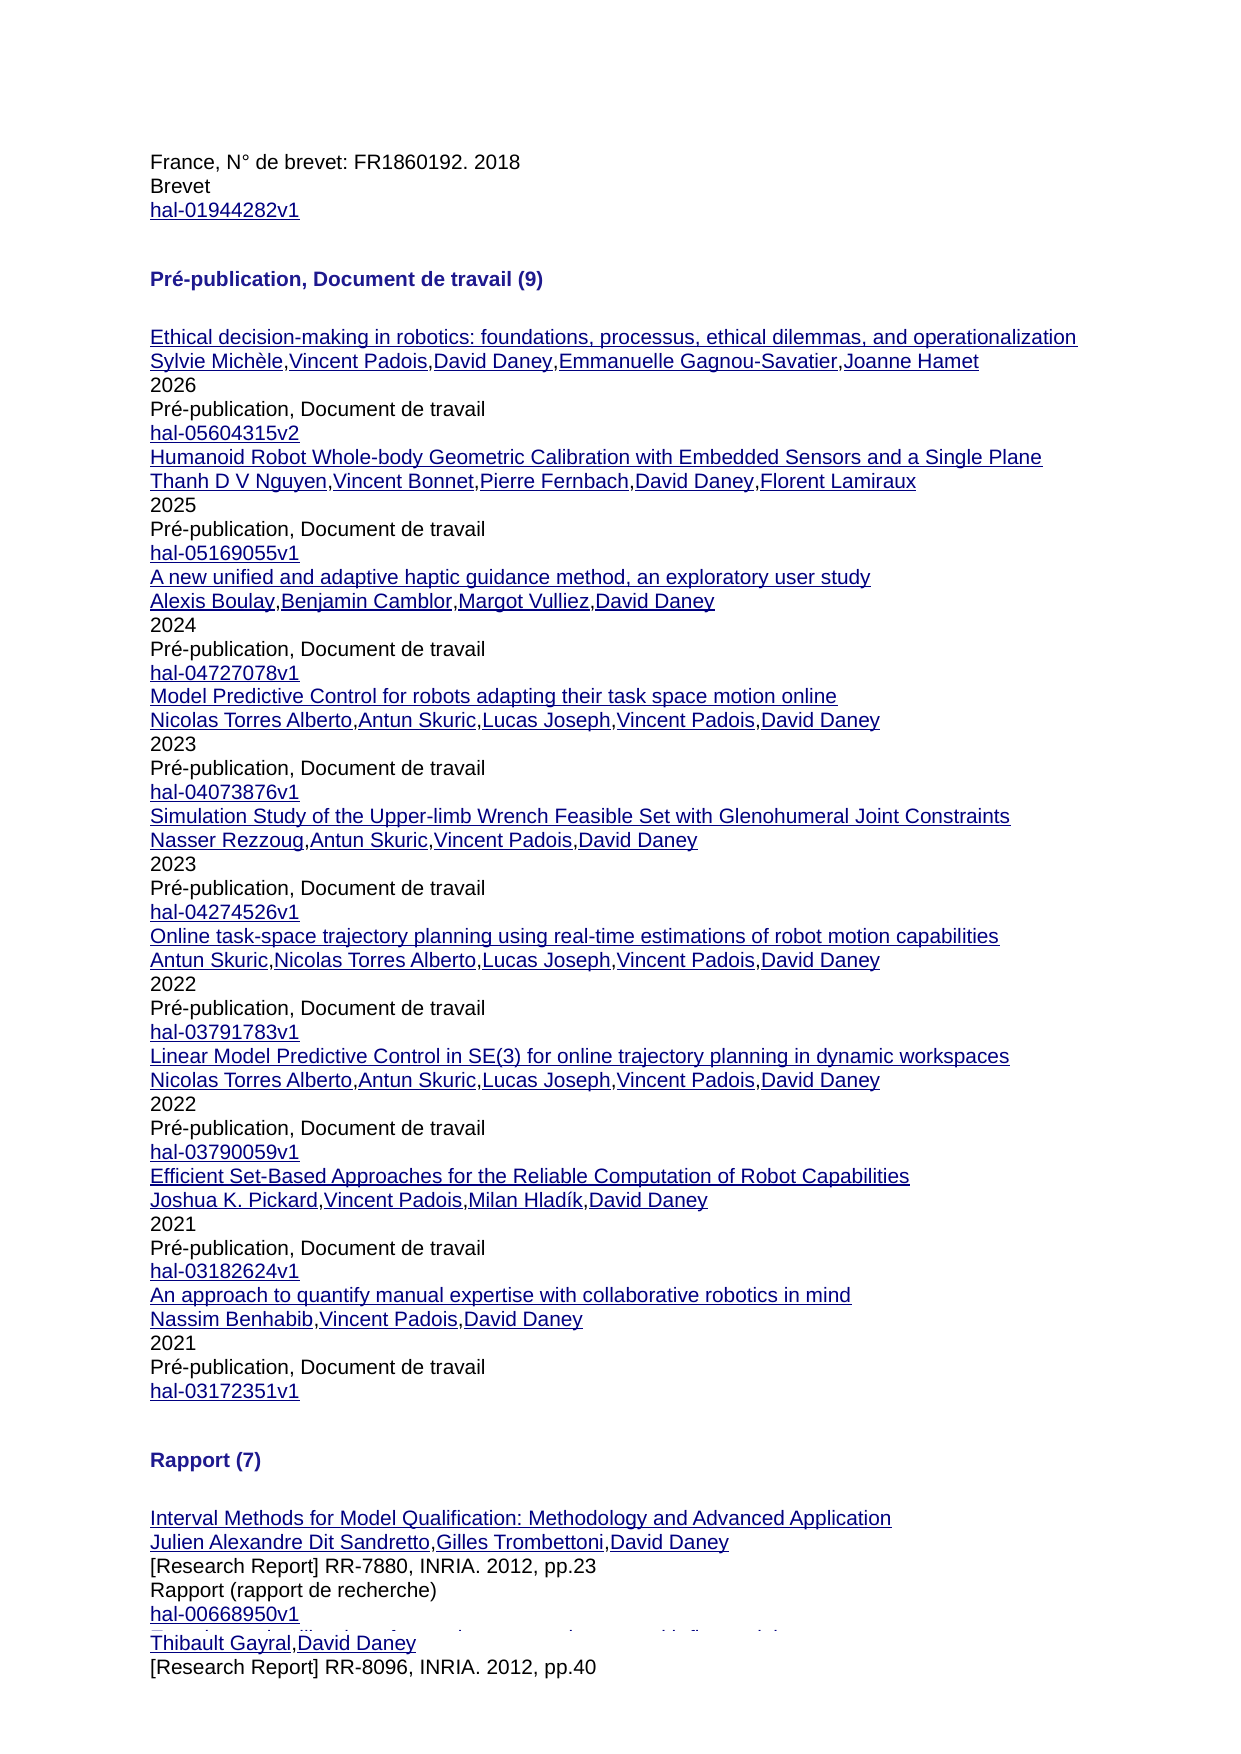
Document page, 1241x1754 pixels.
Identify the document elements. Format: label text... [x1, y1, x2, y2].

table_cell Linear Model Predictive Control in SE(3) for online trajectory planning in dynamic workspaces Nicolas Torres Alberto,Antun Skuric,Lucas Joseph,Vincent Padois,David Daney 2022 Pré-publication, Document de travail hal-03790059v1 [150, 1044, 1090, 1163]
table_header France, N° de brevet: FR1860192. 2018 Brevet hal-01944282v1 [150, 150, 1090, 222]
table_header Interval Methods for Model Qualification: Methodology and Advanced Application Julien Alexandre Dit Sandretto,Gilles Trombettoni,David Daney [Research Report] RR-7880, INRIA. 2012, pp.23 Rapport (rapport de recherche) hal-00668950v1 [150, 1506, 1090, 1626]
table_cell Model Predictive Control for robots adapting their task space motion online Nicolas Torres Alberto,Antun Skuric,Lucas Joseph,Vincent Padois,David Daney 2023 Pré-publication, Document de travail hal-04073876v1 [150, 684, 1090, 804]
subtitle Pré-publication, Document de travail (9) [150, 267, 1090, 291]
table_cell An approach to quantify manual expertise with collaborative robotics in mind Nassim Benhabib,Vincent Padois,David Daney 2021 Pré-publication, Document de travail hal-03172351v1 [150, 1283, 1090, 1403]
table_cell Efficient Set-Based Approaches for the Reliable Computation of Robot Capabilities Joshua K. Pickard,Vincent Padois,Milan Hladík,David Daney 2021 Pré-publication, Document de travail hal-03182624v1 [150, 1164, 1090, 1283]
subtitle Rapport (7) [150, 1448, 1090, 1472]
table_cell A new unified and adaptive haptic guidance method, an exploratory user study Alexis Boulay,Benjamin Camblor,Margot Vulliez,David Daney 2024 Pré-publication, Document de travail hal-04727078v1 [150, 565, 1090, 684]
table_cell Online task-space trajectory planning using real-time estimations of robot motion capabilities Antun Skuric,Nicolas Torres Alberto,Lucas Joseph,Vincent Padois,David Daney 2022 Pré-publication, Document de travail hal-03791783v1 [150, 924, 1090, 1044]
table_cell Experimental calibration of an active space telescope with flexure joints Thibault Gayral,David Daney [Research Report] RR-8096, INRIA. 2012, pp.40 [150, 1626, 1090, 1679]
table_header Ethical decision-making in robotics: foundations, processus, ethical dilemmas, and operationalization Sylvie Michèle,Vincent Padois,David Daney,Emmanuelle Gagnou-Savatier,Joanne Hamet 2026 Pré-publication, Document de travail hal-05604315v2 [150, 325, 1090, 445]
table_cell Humanoid Robot Whole-body Geometric Calibration with Embedded Sensors and a Single Plane Thanh D V Nguyen,Vincent Bonnet,Pierre Fernbach,David Daney,Florent Lamiraux 2025 Pré-publication, Document de travail hal-05169055v1 [150, 445, 1090, 564]
table_cell Simulation Study of the Upper-limb Wrench Feasible Set with Glenohumeral Joint Constraints Nasser Rezzoug,Antun Skuric,Vincent Padois,David Daney 2023 Pré-publication, Document de travail hal-04274526v1 [150, 804, 1090, 924]
